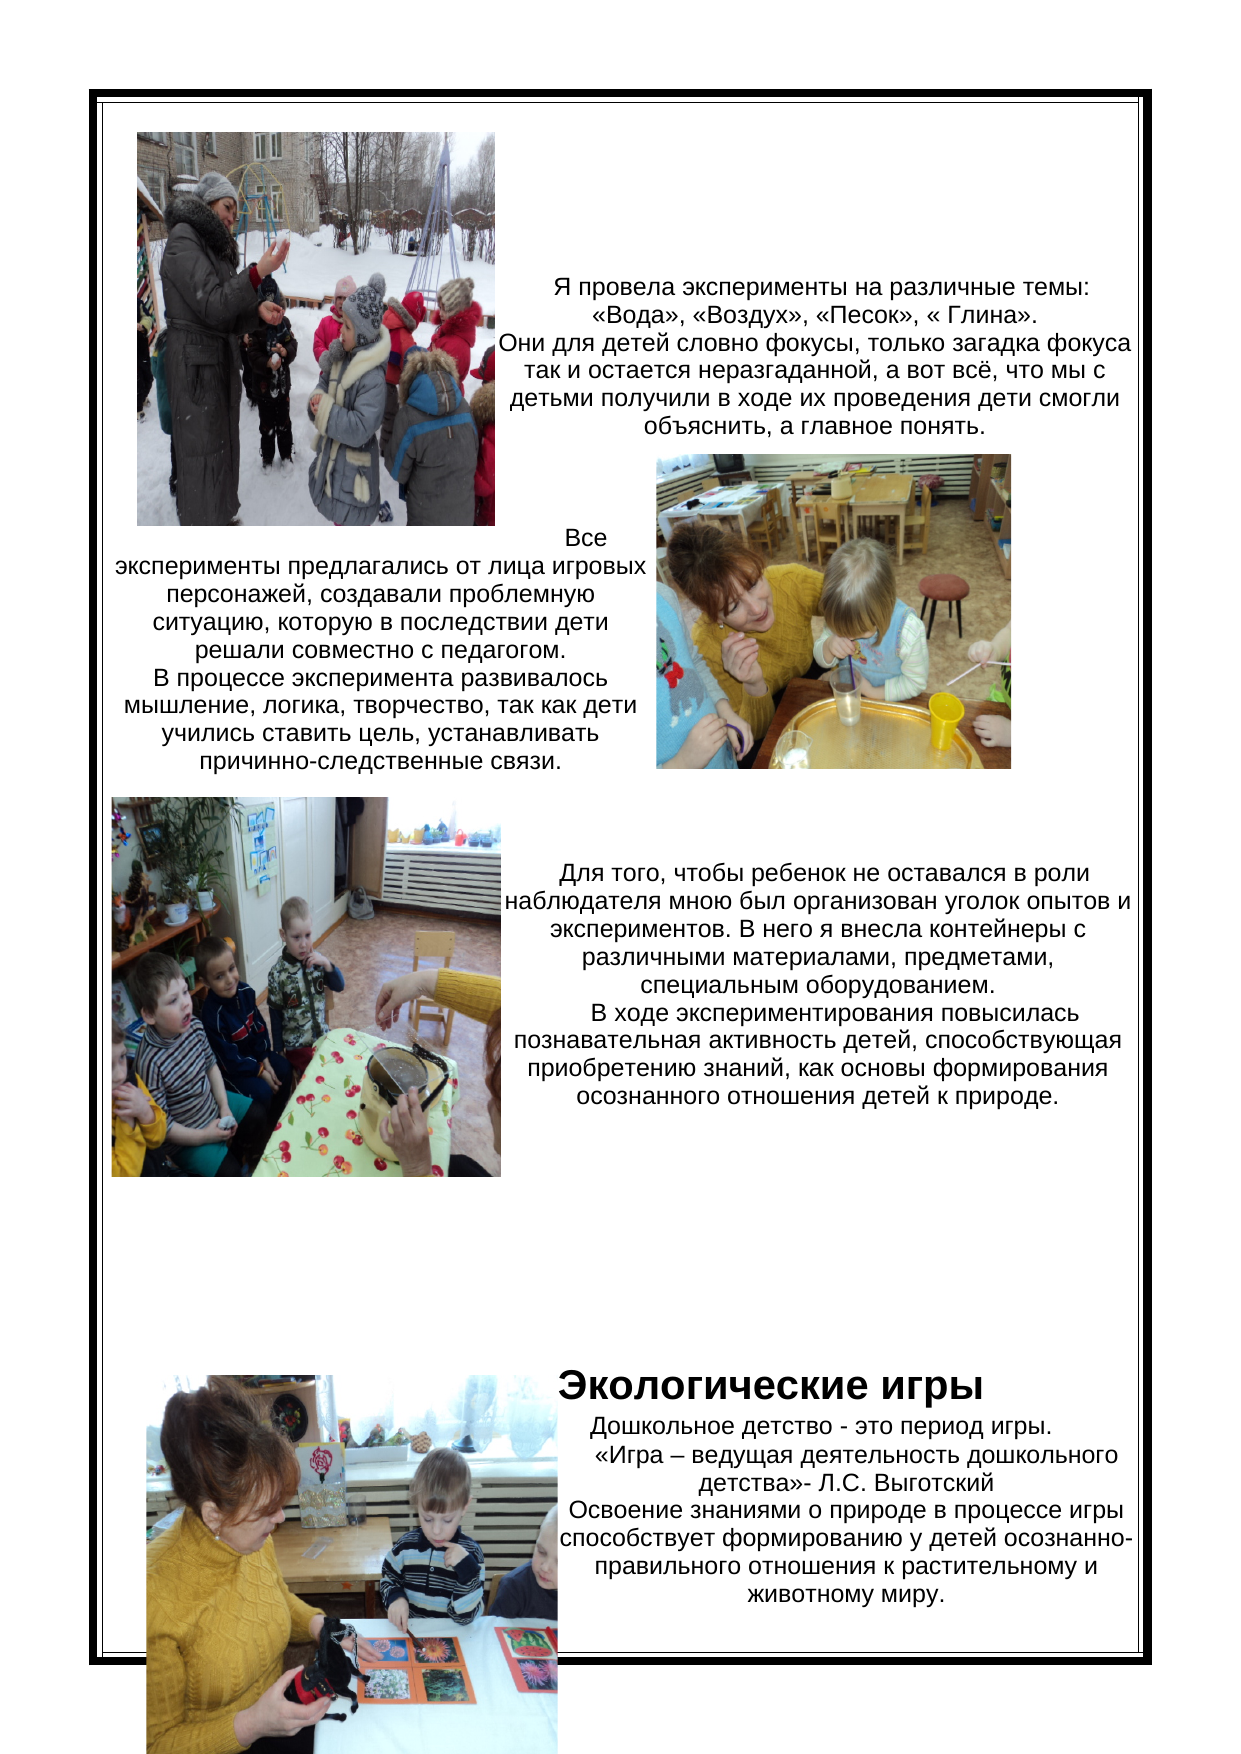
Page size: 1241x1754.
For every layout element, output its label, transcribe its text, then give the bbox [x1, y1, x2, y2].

text [1012, 524, 1135, 663]
text Для того, чтобы ребенок не оставался в роли наблюдателя мною был организован уголок опытов и экспериментов. В него я внесла контейнеры с различными материалами, предметами, специальным оборудованием. [501, 859, 1135, 998]
text «Игра – ведущая деятельность дошкольного детства»- Л.С. Выготский [558, 1441, 1135, 1496]
text [105, 1408, 146, 1441]
text Я провела эксперименты на различные темы: «Вода», «Воздух», «Песок», « Глина». [495, 273, 1135, 328]
text [105, 1496, 146, 1608]
picture [146, 1375, 558, 1754]
text [105, 328, 137, 440]
text Они для детей словно фокусы, только загадка фокуса так и остается неразгаданной, а вот всё, что мы с детьми получили в ходе их проведения дети смогли объяснить, а главное понять. [495, 328, 1135, 440]
text Экологические игры [105, 1361, 1135, 1408]
text [105, 1441, 146, 1496]
picture [137, 132, 495, 526]
text В процессе эксперимента развивалось мышление, логика, творчество, так как дети учились ставить цель, устанавливать причинно-следственные связи. [105, 663, 1135, 775]
text [105, 273, 137, 328]
text Все эксперименты предлагались от лица игровых персонажей, создавали проблемную ситуацию, которую в последствии дети решали совместно с педагогом. [105, 524, 656, 663]
text Освоение знаниями о природе в процессе игры способствует формированию у детей осознанно-правильного отношения к растительному и животному миру. [558, 1496, 1135, 1608]
picture [111, 797, 501, 1177]
text В ходе экспериментирования повысилась познавательная активность детей, способствующая приобретению знаний, как основы формирования осознанного отношения детей к природе. [501, 998, 1135, 1110]
picture [656, 454, 1012, 769]
text Дошкольное детство - это период игры. [558, 1408, 1135, 1441]
